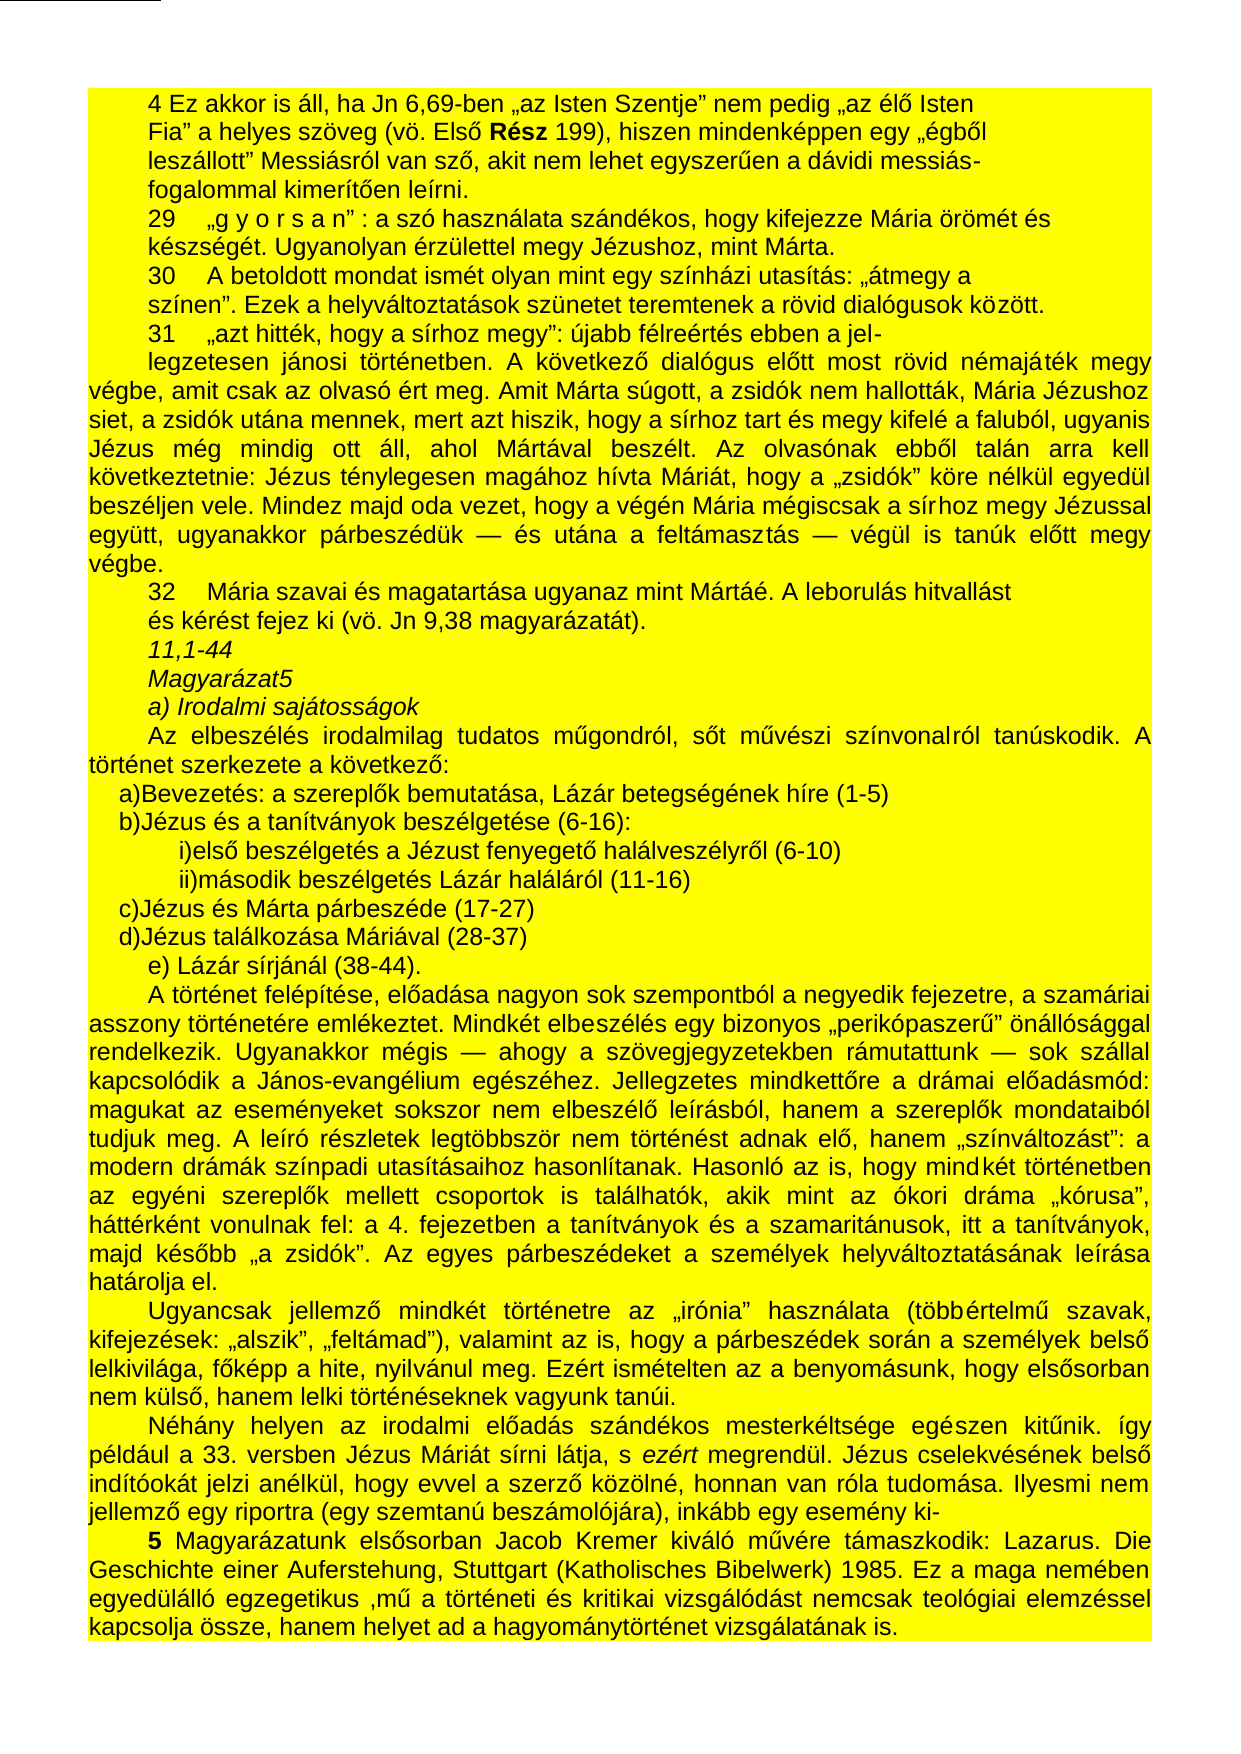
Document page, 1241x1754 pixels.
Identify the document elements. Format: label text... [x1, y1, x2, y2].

text és kérést fejez ki (vö. Jn 9,38 magyarázatát). [88, 606, 1152, 635]
text 4 Ez akkor is áll, ha Jn 6,69-ben „az Isten Szentje” nem pedig „az élő Isten [88, 88, 1152, 117]
text Fia” a helyes szöveg (vö. Első Rész 199), hiszen mindenképpen egy „égből [88, 117, 1152, 146]
text e) Lázár sírjánál (38-44). [88, 951, 1152, 980]
text Néhány helyen az irodalmi előadás szándékos mesterkéltsége egé­szen kitűnik. így például a 33. versben Jézus Máriát sírni látja, s ezért megrendül. Jézus cselekvésének belső indítóokát jelzi anélkül, hogy evvel a szerző közölné, honnan van róla tudomása. Ilyesmi nem jellem­ző egy riportra (egy szemtanú beszámolójára), inkább egy esemény ki- [88, 1411, 1152, 1526]
list Jézus és Márta párbeszéde (17-27) [88, 893, 1152, 922]
list Jézus találkozása Máriával (28-37) [88, 922, 1152, 951]
list második beszélgetés Lázár haláláról (11-16) [88, 865, 1152, 893]
list Bevezetés: a szereplők bemutatása, Lázár betegségének híre (1-5) [88, 778, 1152, 807]
text Az elbeszélés irodalmilag tudatos műgondról, sőt művészi színvonal­ról tanúskodik. A történet szerkezete a következő: [88, 721, 1152, 778]
text Ugyancsak jellemző mindkét történetre az „irónia” használata (több­értelmű szavak, kifejezések: „alszik”, „feltámad”), valamint az is, hogy a párbeszédek során a személyek belső lelkivilága, főképp a hite, nyil­vánul meg. Ezért ismételten az a benyomásunk, hogy elsősorban nem külső, hanem lelki történéseknek vagyunk tanúi. [88, 1296, 1152, 1411]
text leszállott” Messiásról van sző, akit nem lehet egyszerűen a dávidi messiás‑ [88, 146, 1152, 175]
text A történet felépítése, előadása nagyon sok szempontból a negyedik fejezetre, a szamáriai asszony történetére emlékeztet. Mindkét elbe­szélés egy bizonyos „perikópaszerű” önállósággal rendelkezik. Ugyan­akkor mégis — ahogy a szövegjegyzetekben rámutattunk — sok szállal kapcsolódik a János-evangélium egészéhez. Jellegzetes mindkettőre a drámai előadásmód: magukat az eseményeket sokszor nem elbeszélő leírásból, hanem a szereplők mondataiból tudjuk meg. A leíró részletek legtöbbször nem történést adnak elő, hanem „színváltozást”: a modern drámák színpadi utasításaihoz hasonlítanak. Hasonló az is, hogy mind­két történetben az egyéni szereplők mellett csoportok is találhatók, akik mint az ókori dráma „kórusa”, háttérként vonulnak fel: a 4. fejezet­ben a tanítványok és a szamaritánusok, itt a tanítványok, majd később „a zsidók”. Az egyes párbeszédeket a személyek helyváltoztatásának leírása határolja el. [88, 980, 1152, 1296]
text 11,1-44 [88, 635, 1152, 663]
text Magyarázat5 [88, 663, 1152, 692]
text 29 „g y o r s a n” : a szó használata szándékos, hogy kifejezze Mária örömét és [88, 203, 1152, 232]
text legzetesen jánosi történetben. A következő dialógus előtt most rövid némajá­ték megy végbe, amit csak az olvasó ért meg. Amit Márta súgott, a zsidók nem hallották, Mária Jézushoz siet, a zsidók utána mennek, mert azt hiszik, hogy a sírhoz tart és megy kifelé a faluból, ugyanis Jézus még mindig ott áll, ahol Mártával beszélt. Az olvasónak ebből talán arra kell következtetnie: Jé­zus ténylegesen magához hívta Máriát, hogy a „zsidók” köre nélkül egyedül beszéljen vele. Mindez majd oda vezet, hogy a végén Mária mégiscsak a sír­hoz megy Jézussal együtt, ugyanakkor párbeszédük — és utána a feltámasz­tás — végül is tanúk előtt megy végbe. [88, 347, 1152, 577]
text 32 Mária szavai és magatartása ugyanaz mint Mártáé. A leborulás hitvallást [88, 577, 1152, 606]
text 30 A betoldott mondat ismét olyan mint egy színházi utasítás: „átmegy a [88, 261, 1152, 290]
text színen”. Ezek a helyváltoztatások szünetet teremtenek a rövid dialógusok kö­zött. [88, 290, 1152, 318]
text a) Irodalmi sajátosságok [88, 692, 1152, 721]
list Jézus és a tanítványok beszélgetése (6-16): [88, 807, 1152, 836]
text 5 Magyarázatunk elsősorban Jacob Kremer kiváló művére támaszkodik: Laza­rus. Die Geschichte einer Auferstehung, Stuttgart (Katholisches Bibelwerk) 1985. Ez a maga nemében egyedülálló egzegetikus ,mű a történeti és kriti­kai vizsgálódást nemcsak teológiai elemzéssel kapcsolja össze, hanem he­lyet ad a hagyománytörténet vizsgálatának is. [88, 1526, 1152, 1641]
text készségét. Ugyanolyan érzülettel megy Jézushoz, mint Márta. [88, 232, 1152, 261]
text 31 „azt hitték, hogy a sírhoz megy”: újabb félreértés ebben a jel‑ [88, 318, 1152, 347]
text fogalommal kimerítően leírni. [88, 175, 1152, 203]
list első beszélgetés a Jézust fenyegető halálveszélyről (6-10) [88, 836, 1152, 865]
